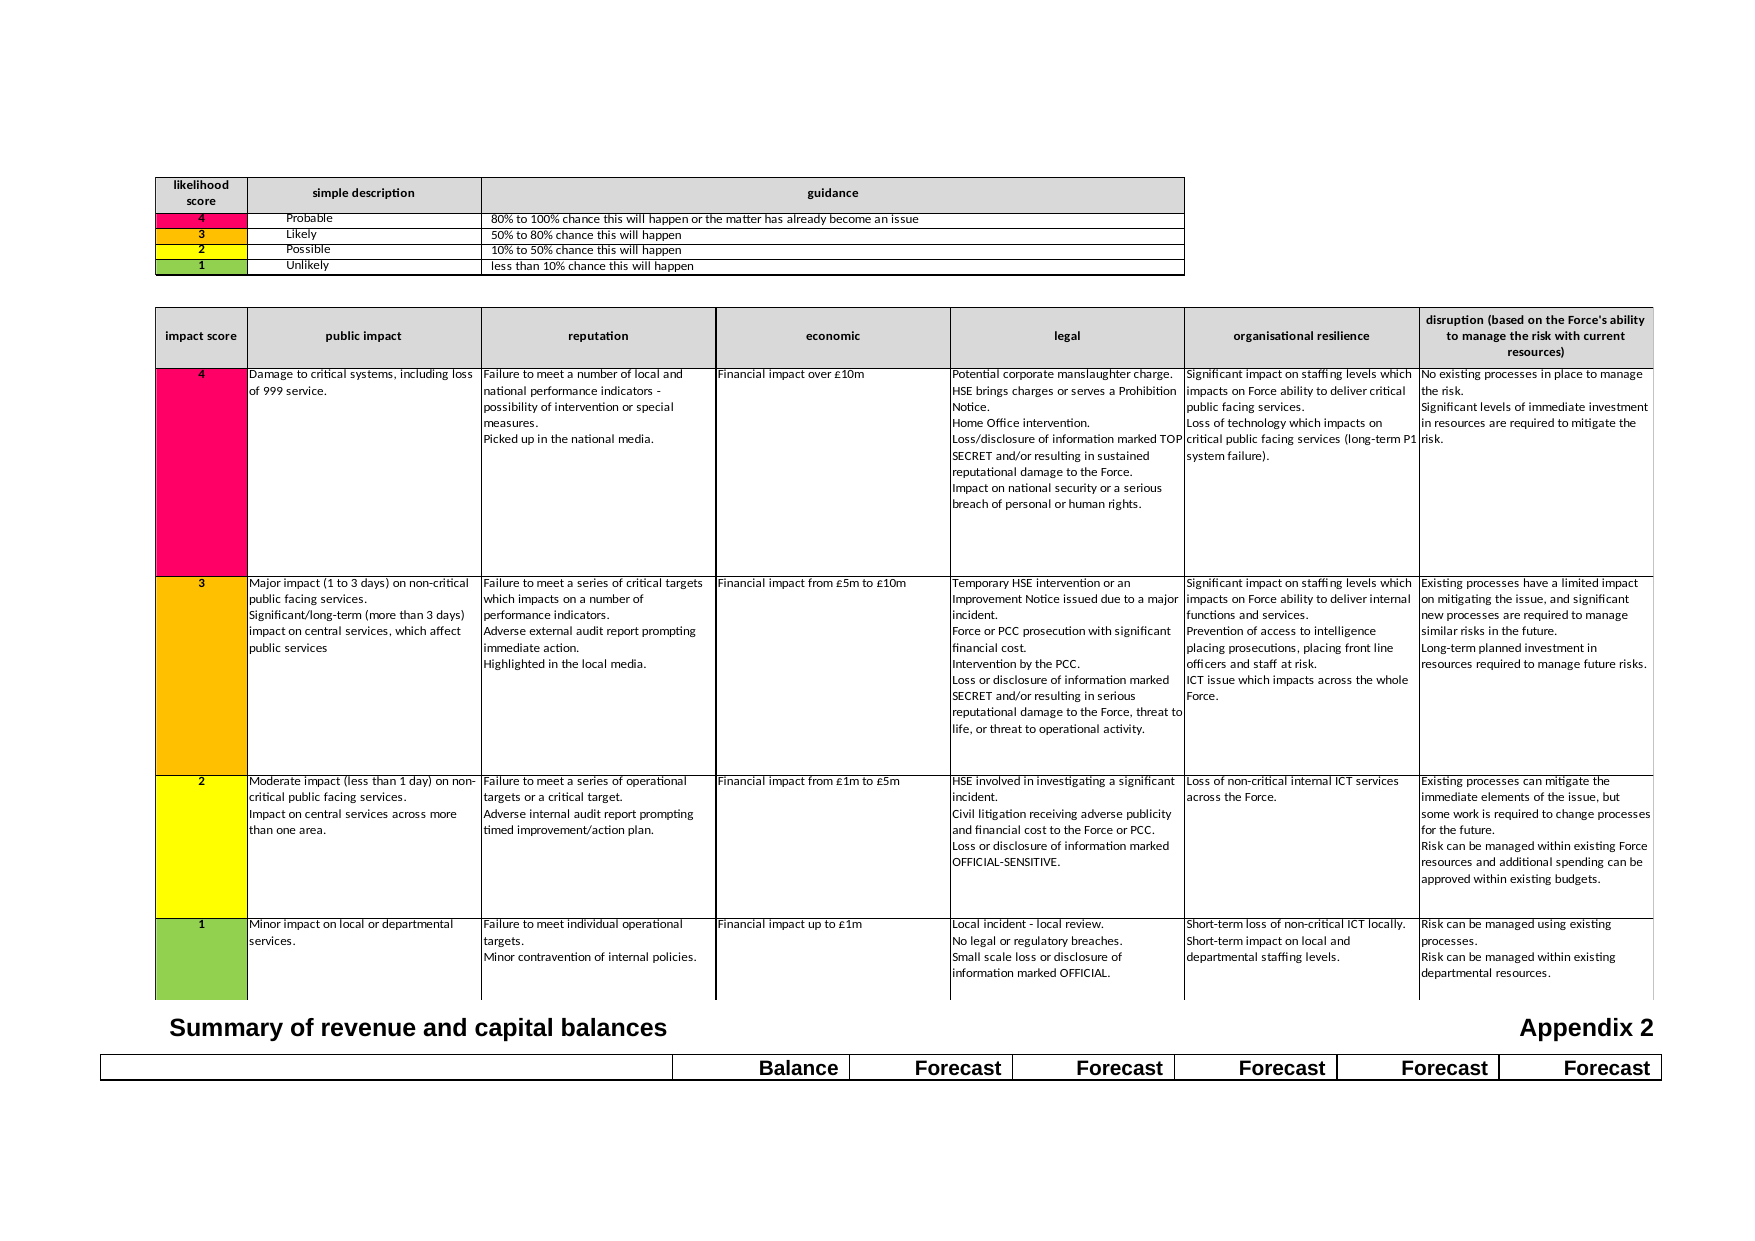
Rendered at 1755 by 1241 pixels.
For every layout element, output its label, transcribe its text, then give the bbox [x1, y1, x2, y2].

table_header [101, 1055, 622, 1079]
subtitle Summary of revenue and capital balances Appendix 2 [100, 1013, 1654, 1042]
table_header Forecast [850, 1055, 1012, 1079]
table_header [622, 1055, 672, 1079]
table_header Forecast [1175, 1055, 1336, 1079]
table_header Forecast [1013, 1055, 1174, 1079]
table_header Forecast [1500, 1055, 1661, 1079]
table_header Forecast [1338, 1055, 1498, 1079]
table_header Balance [673, 1055, 849, 1079]
